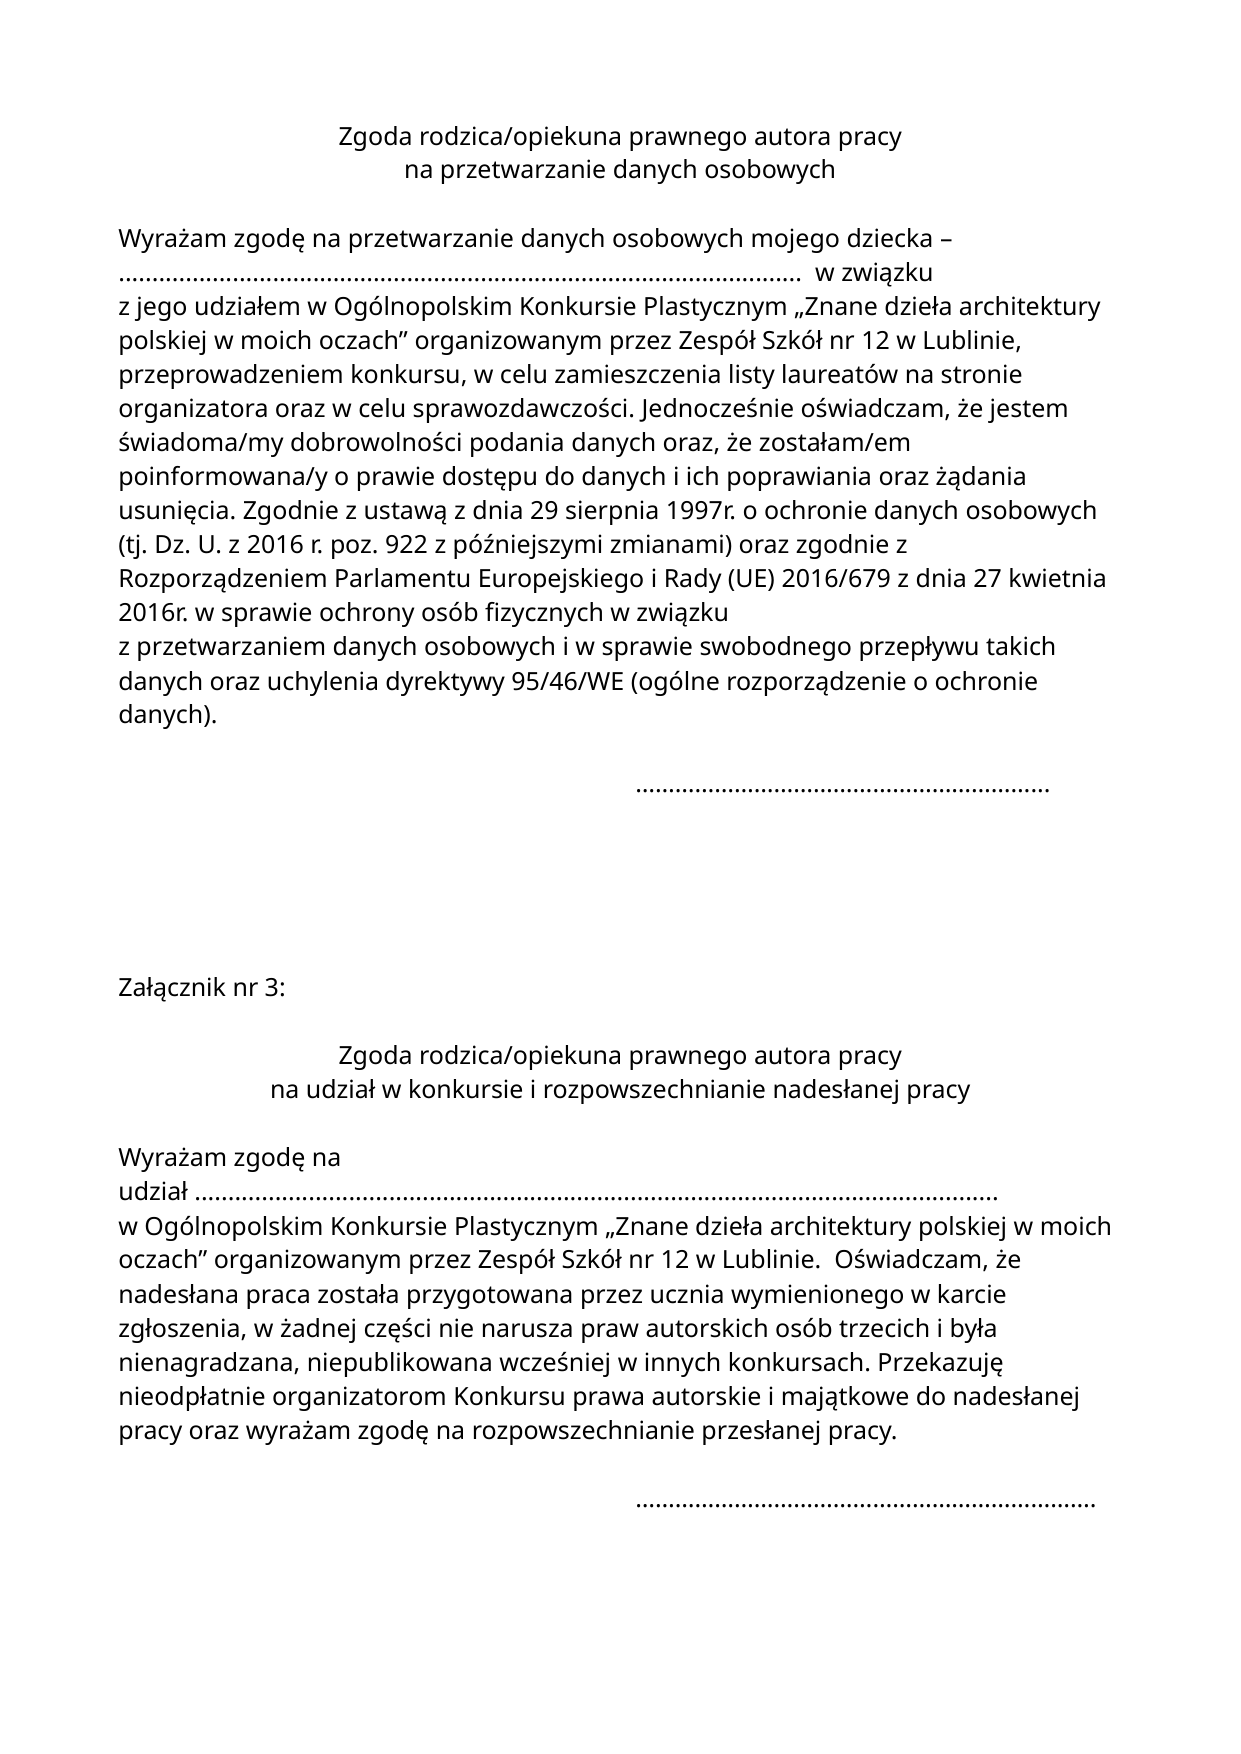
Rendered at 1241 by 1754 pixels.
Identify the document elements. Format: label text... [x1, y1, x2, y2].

text Wyrażam zgodę na udział ........................................................................................................................ w Ogólnopolskim Konkursie Plastycznym „Znane dzieła architektury polskiej w moich oczach” organizowanym przez Zespół Szkół nr 12 w Lublinie. Oświadczam, że nadesłana praca została przygotowana przez ucznia wymienionego w karcie zgłoszenia, w żadnej części nie narusza praw autorskich osób trzecich i była nienagradzana, niepublikowana wcześniej w innych konkursach. Przekazuję nieodpłatnie organizatorom Konkursu prawa autorskie i majątkowe do nadesłanej pracy oraz wyrażam zgodę na rozpowszechnianie przesłanej pracy. [118, 1106, 1122, 1447]
text Zgoda rodzica/opiekuna prawnego autora pracy na przetwarzanie danych osobowych [118, 118, 1122, 186]
text ……………………………………………………... [118, 765, 1122, 867]
text Zgoda rodzica/opiekuna prawnego autora pracy na udział w konkursie i rozpowszechnianie nadesłanej pracy [118, 1004, 1122, 1106]
text z przetwarzaniem danych osobowych i w sprawie swobodnego przepływu takich danych oraz uchylenia dyrektywy 95/46/WE (ogólne rozporządzenie o ochronie danych). [118, 629, 1122, 731]
text Wyrażam zgodę na przetwarzanie danych osobowych mojego dziecka – ...................................................................................................... w związku z jego udziałem w Ogólnopolskim Konkursie Plastycznym „Znane dzieła architektury polskiej w moich oczach” organizowanym przez Zespół Szkół nr 12 w Lublinie, przeprowadzeniem konkursu, w celu zamieszczenia listy laureatów na stronie organizatora oraz w celu sprawozdawczości. Jednocześnie oświadczam, że jestem świadoma/my dobrowolności podania danych oraz, że zostałam/em poinformowana/y o prawie dostępu do danych i ich poprawiania oraz żądania usunięcia. Zgodnie z ustawą z dnia 29 sierpnia 1997r. o ochronie danych osobowych (tj. Dz. U. z 2016 r. poz. 922 z późniejszymi zmianami) oraz zgodnie z Rozporządzeniem Parlamentu Europejskiego i Rady (UE) 2016/679 z dnia 27 kwietnia 2016r. w sprawie ochrony osób fizycznych w związku [118, 186, 1122, 629]
text ……………………………………………………………. [118, 1481, 1122, 1583]
text Załącznik nr 3: [118, 970, 1122, 1004]
